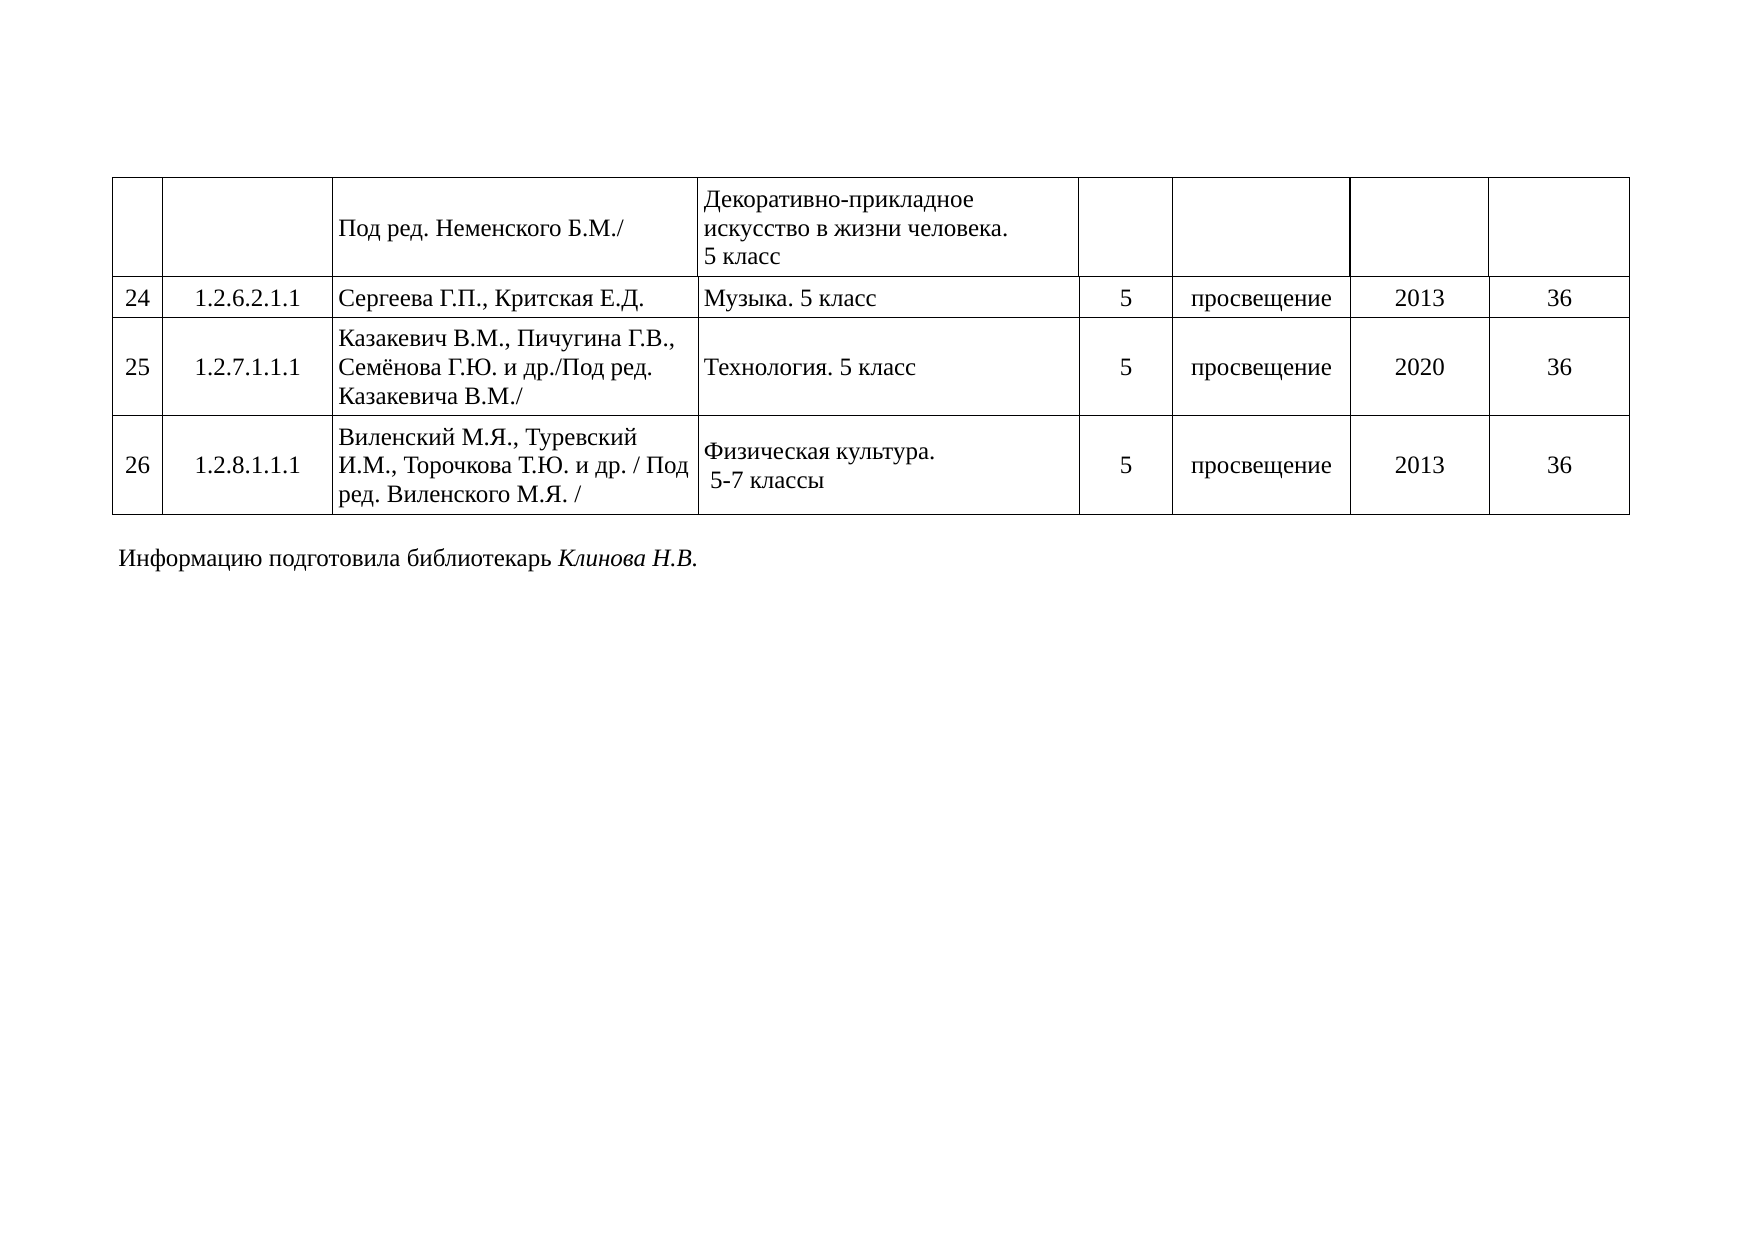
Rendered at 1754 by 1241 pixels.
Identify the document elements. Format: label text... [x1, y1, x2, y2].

table_cell 2013 [1351, 277, 1489, 317]
table_cell [1173, 178, 1349, 276]
table_cell Технология. 5 класс [699, 318, 1079, 415]
table_cell [1489, 178, 1629, 276]
table_cell Казакевич В.М., Пичугина Г.В., Семёнова Г.Ю. и др./Под ред. Казакевича В.М./ [333, 318, 698, 415]
table_cell Виленский М.Я., Туревский И.М., Торочкова Т.Ю. и др. / Под ред. Виленского М.Я. / [333, 416, 698, 514]
table_cell просвещение [1173, 416, 1350, 514]
table_cell [163, 178, 332, 276]
table_cell 5 [1080, 416, 1172, 514]
table_cell просвещение [1173, 318, 1350, 415]
table_cell 2013 [1351, 416, 1489, 514]
table_cell Физическая культура. 5-7 классы [699, 416, 1079, 514]
table_cell Декоративно-прикладное искусство в жизни человека. 5 класс [698, 178, 1078, 276]
table_cell [1351, 178, 1488, 276]
table_cell 26 [113, 416, 162, 514]
table_cell [113, 178, 162, 276]
table_cell 1.2.8.1.1.1 [163, 416, 332, 514]
table_cell 24 [113, 277, 162, 317]
table_cell Музыка. 5 класс [699, 277, 1079, 317]
text Информацию подготовила библиотекарь Клинова Н.В. [118, 543, 1636, 572]
table_cell 1.2.7.1.1.1 [163, 318, 332, 415]
table_cell просвещение [1173, 277, 1350, 317]
table_cell Сергеева Г.П., Критская Е.Д. [333, 277, 698, 317]
table_cell 36 [1490, 318, 1629, 415]
table_cell Под ред. Неменского Б.М./ [333, 178, 697, 276]
table_cell 36 [1490, 416, 1629, 514]
table_cell 36 [1490, 277, 1629, 317]
table_cell 5 [1080, 277, 1172, 317]
table_cell 1.2.6.2.1.1 [163, 277, 332, 317]
table_cell [1079, 178, 1172, 276]
table_cell 5 [1080, 318, 1172, 415]
table_cell 2020 [1351, 318, 1489, 415]
table_cell 25 [113, 318, 162, 415]
